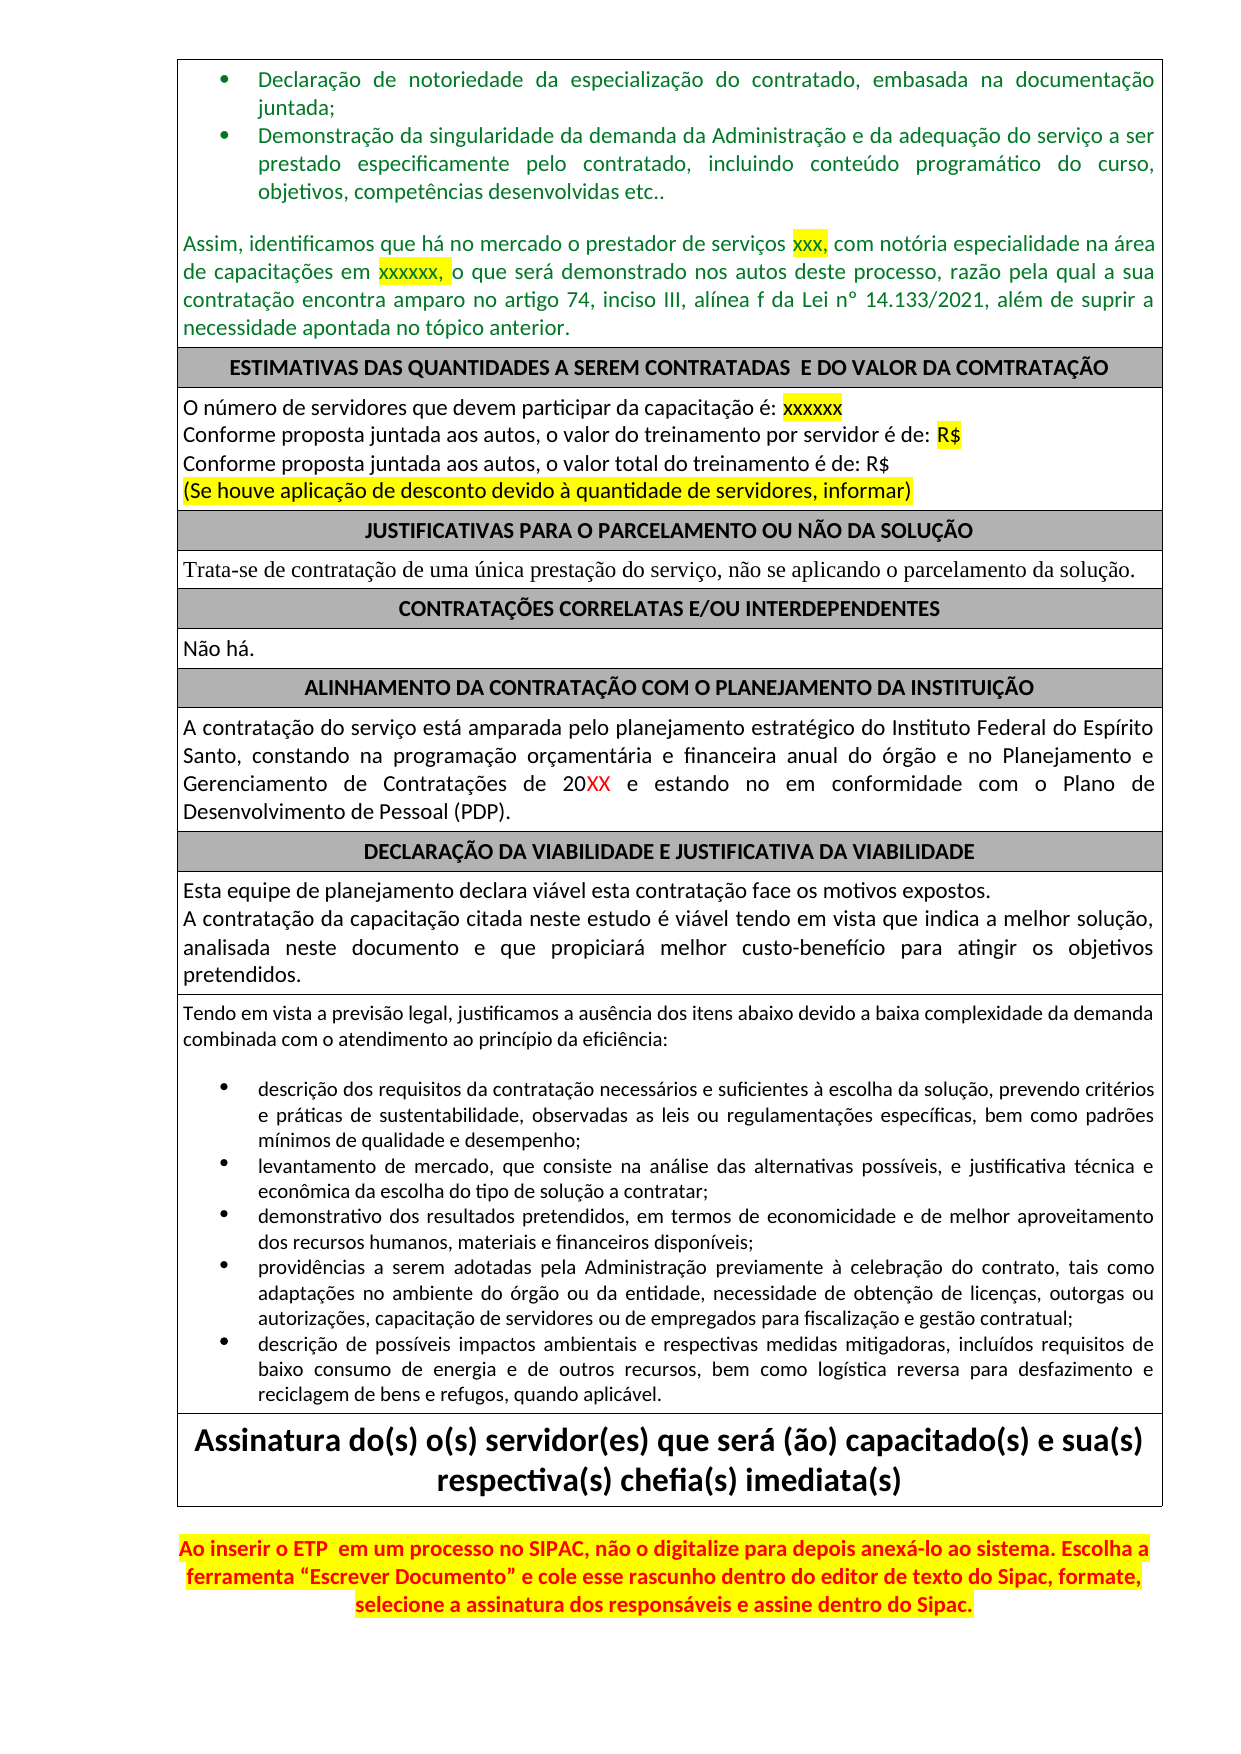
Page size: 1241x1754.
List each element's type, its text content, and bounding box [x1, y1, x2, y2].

table_cell Exemplo prático: Contratação de Curso “O Novo Modelo de Gestão e Fiscalização de Contratos de Terceirização na Forma IN 05/MP/2017”, incluindo as inovações da nova lei de licitações e contratos administrativos nº 14.133/2021. Modalidade: Online ao Vivo. Carga Horária: 25 horas para 40 servidores do campus Vitória. A solicitação de inscrição poderá, devido a inviabilidade de competição, ocorrer por inexigibilidade de licitação, com fundamento no artigo 74, inciso III, alínea f da Lei nº 14.133/2021 que dispõe. Assim, ante a impossibilidade de estabelecer critérios objetivos de comparação técnica para objetos dessa natureza, que dependem de capacidade e do desempenho do profissional que o executará, as justificativas aqui aventadas se basearão em: Comprovação nos autos da especialização do profissional e/ou da empresa contratada, incluindo experiência prévia, currículo e formação dos palestrantes/professores, eventuais prêmios ou publicações relevantes ao tema e outros elementos associados ao serviço a ser prestados; Declaração de notoriedade da especialização do contratado, embasada na documentação juntada; Demonstração da singularidade da demanda da Administração e da adequação do serviço a ser prestado especificamente pelo contratado, incluindo conteúdo programático do curso, objetivos, competências desenvolvidas etc.. Assim, identificamos que há no mercado o prestador de serviços xxx, com notória especialidade na área de capacitações em xxxxxx, o que será demonstrado nos autos deste processo, razão pela qual a sua contratação encontra amparo no artigo 74, inciso III, alínea f da Lei nº 14.133/2021, além de suprir a necessidade apontada no tópico anterior. [178, 60, 1162, 347]
table_cell A contratação do serviço está amparada pelo planejamento estratégico do Instituto Federal do Espírito Santo, constando na programação orçamentária e financeira anual do órgão e no Planejamento e Gerenciamento de Contratações de 20XX e estando no em conformidade com o Plano de Desenvolvimento de Pessoal (PDP). [178, 708, 1162, 831]
table_cell DECLARAÇÃO DA VIABILIDADE E JUSTIFICATIVA DA VIABILIDADE [178, 832, 1162, 871]
table_cell O número de servidores que devem participar da capacitação é: xxxxxx Conforme proposta juntada aos autos, o valor do treinamento por servidor é de: R$ Conforme proposta juntada aos autos, o valor total do treinamento é de: R$ (Se houve aplicação de desconto devido à quantidade de servidores, informar) [178, 388, 1162, 510]
table_cell Assinatura do(s) o(s) servidor(es) que será (ão) capacitado(s) e sua(s) respectiva(s) chefia(s) imediata(s) [178, 1414, 1162, 1506]
table_cell Esta equipe de planejamento declara viável esta contratação face os motivos expostos. A contratação da capacitação citada neste estudo é viável tendo em vista que indica a melhor solução, analisada neste documento e que propiciará melhor custo-benefício para atingir os objetivos pretendidos. [178, 872, 1162, 994]
table_cell Trata-se de contratação de uma única prestação do serviço, não se aplicando o parcelamento da solução. [178, 551, 1162, 588]
text Ao inserir o ETP em um processo no SIPAC, não o digitalize para depois anexá-lo ao sistema. Escolha a ferramenta “Escrever Documento” e cole esse rascunho dentro do editor de texto do Sipac, formate, selecione a assinatura dos responsáveis e assine dentro do Sipac. [177, 1534, 1152, 1618]
table_cell Não há. [178, 629, 1162, 667]
table_cell ALINHAMENTO DA CONTRATAÇÃO COM O PLANEJAMENTO DA INSTITUIÇÃO [178, 669, 1162, 707]
table_cell JUSTIFICATIVAS PARA O PARCELAMENTO OU NÃO DA SOLUÇÃO [178, 511, 1162, 550]
table_cell CONTRATAÇÕES CORRELATAS E/OU INTERDEPENDENTES [178, 589, 1162, 628]
table_cell Tendo em vista a previsão legal, justificamos a ausência dos itens abaixo devido a baixa complexidade da demanda combinada com o atendimento ao princípio da eficiência: descrição dos requisitos da contratação necessários e suficientes à escolha da solução, prevendo critérios e práticas de sustentabilidade, observadas as leis ou regulamentações específicas, bem como padrões mínimos de qualidade e desempenho; levantamento de mercado, que consiste na análise das alternativas possíveis, e justificativa técnica e econômica da escolha do tipo de solução a contratar; demonstrativo dos resultados pretendidos, em termos de economicidade e de melhor aproveitamento dos recursos humanos, materiais e financeiros disponíveis; providências a serem adotadas pela Administração previamente à celebração do contrato, tais como adaptações no ambiente do órgão ou da entidade, necessidade de obtenção de licenças, outorgas ou autorizações, capacitação de servidores ou de empregados para fiscalização e gestão contratual; descrição de possíveis impactos ambientais e respectivas medidas mitigadoras, incluídos requisitos de baixo consumo de energia e de outros recursos, bem como logística reversa para desfazimento e reciclagem de bens e refugos, quando aplicável. [178, 995, 1162, 1413]
table_cell ESTIMATIVAS DAS QUANTIDADES A SEREM CONTRATADAS E DO VALOR DA COMTRATAÇÃO [178, 348, 1162, 387]
